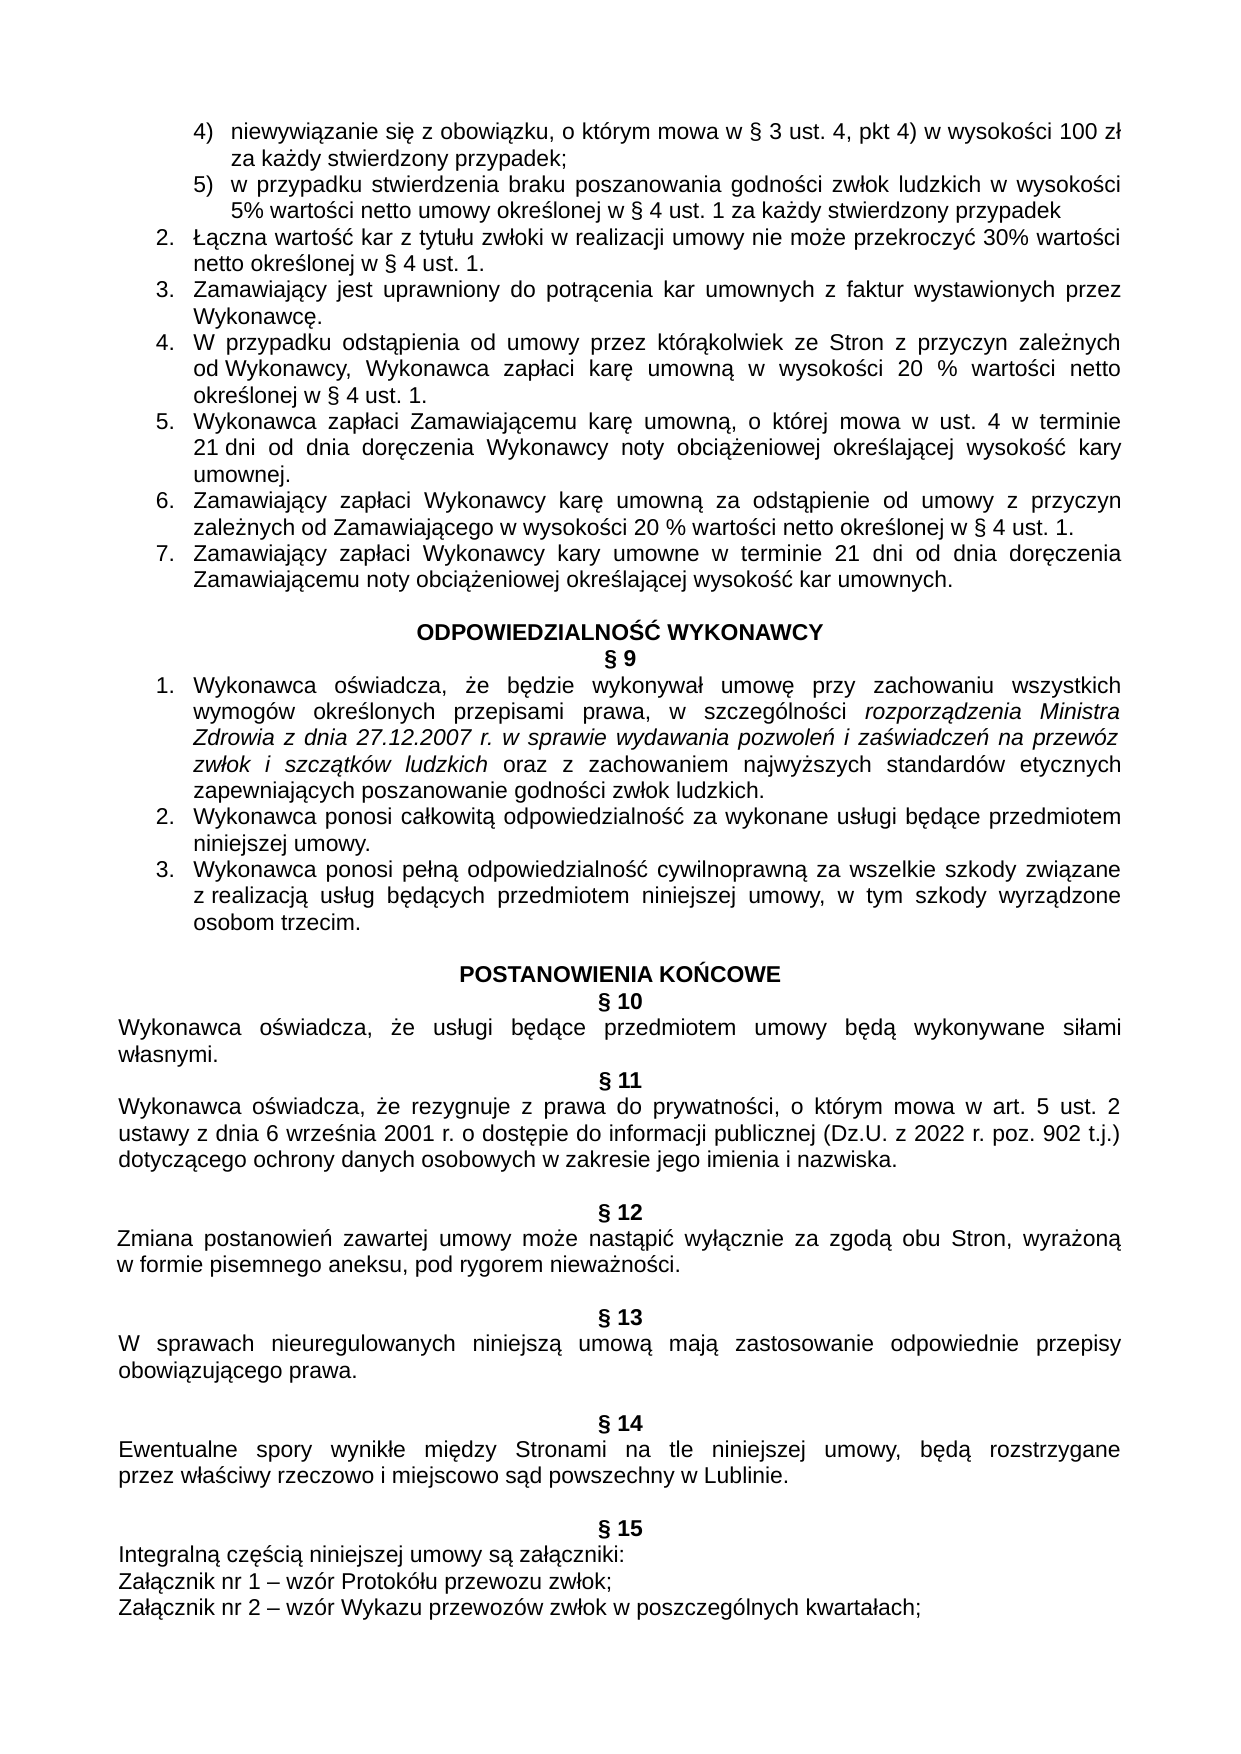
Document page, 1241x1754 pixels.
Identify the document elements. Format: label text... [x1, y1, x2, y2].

text Wykonawca oświadcza, że rezygnuje z prawa do prywatności, o którym mowa w art. 5 ust. 2 ustawy z dnia 6 września 2001 r. o dostępie do informacji publicznej (Dz.U. z 2022 r. poz. 902 t.j.) dotyczącego ochrony danych osobowych w zakresie jego imienia i nazwiska. [118, 1093, 1122, 1172]
list § 13 [118, 1304, 1122, 1330]
text Zmiana postanowień zawartej umowy może nastąpić wyłącznie za zgodą obu Stron, wyrażoną w formie pisemnego aneksu, pod rygorem nieważności. [117, 1225, 1122, 1278]
list niewywiązanie się z obowiązku, o którym mowa w § 3 ust. 4, pkt 4) w wysokości 100 zł za każdy stwierdzony przypadek; [193, 118, 1122, 171]
list W sprawach nieuregulowanych niniejszą umową mają zastosowanie odpowiednie przepisy obowiązującego prawa. [118, 1330, 1122, 1383]
list Załącznik nr 1 – wzór Protokółu przewozu zwłok; [118, 1568, 1122, 1594]
list § 15 [118, 1515, 1122, 1541]
text Wykonawca oświadcza, że usługi będące przedmiotem umowy będą wykonywane siłami własnymi. [118, 1014, 1122, 1067]
text § 9 [118, 645, 1122, 672]
list Wykonawca ponosi pełną odpowiedzialność cywilnoprawną za wszelkie szkody związane z realizacją usług będących przedmiotem niniejszej umowy, w tym szkody wyrządzone osobom trzecim. [156, 856, 1122, 935]
list Integralną częścią niniejszej umowy są załączniki: [118, 1541, 1122, 1568]
list Zamawiający jest uprawniony do potrącenia kar umownych z faktur wystawionych przez Wykonawcę. [156, 276, 1122, 329]
list Wykonawca oświadcza, że będzie wykonywał umowę przy zachowaniu wszystkich wymogów określonych przepisami prawa, w szczególności rozporządzenia Ministra Zdrowia z dnia 27.12.2007 r. w sprawie wydawania pozwoleń i zaświadczeń na przewóz zwłok i szczątków ludzkich oraz z zachowaniem najwyższych standardów etycznych zapewniających poszanowanie godności zwłok ludzkich. [156, 672, 1122, 803]
list Łączna wartość kar z tytułu zwłoki w realizacji umowy nie może przekroczyć 30% wartości netto określonej w § 4 ust. 1. [156, 223, 1122, 276]
list § 14 [118, 1409, 1122, 1436]
list Wykonawca zapłaci Zamawiającemu karę umowną, o której mowa w ust. 4 w terminie 21 dni od dnia doręczenia Wykonawcy noty obciążeniowej określającej wysokość kary umownej. [156, 408, 1122, 487]
list Zamawiający zapłaci Wykonawcy kary umowne w terminie 21 dni od dnia doręczenia Zamawiającemu noty obciążeniowej określającej wysokość kar umownych. [156, 540, 1122, 592]
text § 10 [118, 988, 1122, 1014]
list POSTANOWIENIA KOŃCOWE [118, 961, 1122, 988]
list Wykonawca ponosi całkowitą odpowiedzialność za wykonane usługi będące przedmiotem niniejszej umowy. [156, 803, 1122, 856]
list Załącznik nr 2 – wzór Wykazu przewozów zwłok w poszczególnych kwartałach; [118, 1594, 1122, 1620]
list ODPOWIEDZIALNOŚĆ WYKONAWCY [118, 619, 1122, 645]
text § 11 [118, 1067, 1122, 1093]
list Ewentualne spory wynikłe między Stronami na tle niniejszej umowy, będą rozstrzygane przez właściwy rzeczowo i miejscowo sąd powszechny w Lublinie. [118, 1436, 1122, 1488]
list Zamawiający zapłaci Wykonawcy karę umowną za odstąpienie od umowy z przyczyn zależnych od Zamawiającego w wysokości 20 % wartości netto określonej w § 4 ust. 1. [156, 487, 1122, 540]
list W przypadku odstąpienia od umowy przez którąkolwiek ze Stron z przyczyn zależnych od Wykonawcy, Wykonawca zapłaci karę umowną w wysokości 20 % wartości netto określonej w § 4 ust. 1. [156, 329, 1122, 408]
text § 12 [118, 1199, 1122, 1225]
list w przypadku stwierdzenia braku poszanowania godności zwłok ludzkich w wysokości 5% wartości netto umowy określonej w § 4 ust. 1 za każdy stwierdzony przypadek [193, 171, 1122, 223]
